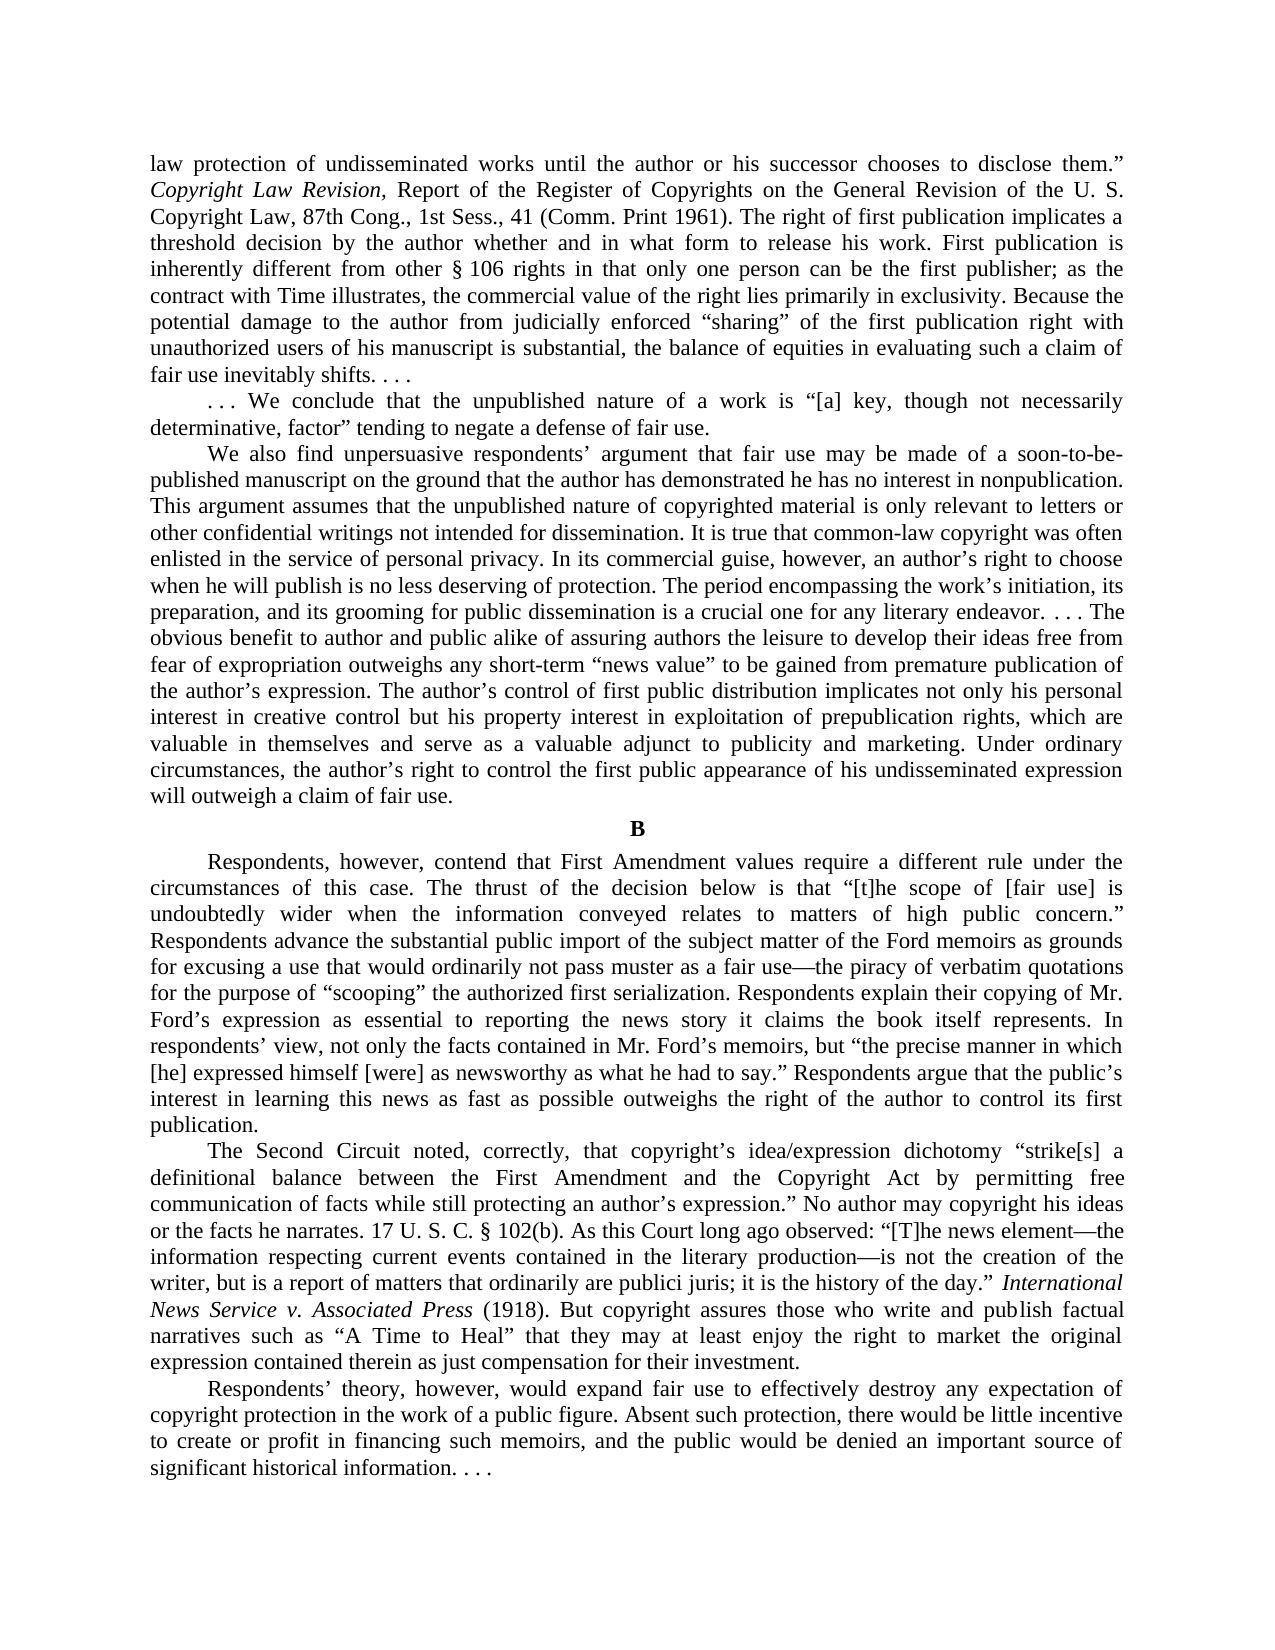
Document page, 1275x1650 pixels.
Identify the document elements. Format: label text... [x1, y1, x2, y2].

text law protection of undisseminated works until the author or his successor chooses to disclose them.” Copyright Law Revision, Report of the Register of Copyrights on the General Revision of the U. S. Copyright Law, 87th Cong., 1st Sess., 41 (Comm. Print 1961). The right of first publication implicates a threshold decision by the author whether and in what form to release his work. First publication is inherently different from other § 106 rights in that only one person can be the first publisher; as the contract with Time illustrates, the commercial value of the right lies primarily in exclusivity. Because the potential damage to the author from judicially enforced “sharing” of the first publication right with unauthorized users of his manuscript is substantial, the balance of equities in evaluating such a claim of fair use inevitably shifts. . . . [150, 150, 1125, 387]
text The Second Circuit noted, correctly, that copyright’s idea/expression dichotomy “strike[s] a definitional balance between the First Amendment and the Copyright Act by per­mit­ting free communication of facts while still protecting an author’s expression.” No author may copyright his ideas or the facts he narrates. 17 U. S. C. § 102(b). As this Court long ago observed: “[T]he news element—the information respecting current events con­tained in the literary production—is not the creation of the writer, but is a report of matters that ordinarily are publici juris; it is the history of the day.” International News Service v. Assoc­i­ated Press (1918). But copyright assures those who write and pub­lish factual narratives such as “A Time to Heal” that they may at least enjoy the right to market the original expression contained therein as just compensation for their investment. [150, 1138, 1125, 1375]
text We also find unpersuasive respondents’ argument that fair use may be made of a soon-to-be-published manuscript on the ground that the author has demonstrated he has no interest in nonpublication. This argument assumes that the unpublished nature of copyrighted material is only relevant to letters or other confidential writings not intended for dissemination. It is true that common-law copyright was often enlisted in the service of personal privacy. In its commercial guise, however, an author’s right to choose when he will publish is no less deserving of protection. The period encompassing the work’s initiation, its preparation, and its grooming for public dissemination is a crucial one for any literary endeavor. . . . The obvious benefit to author and public alike of assuring authors the leisure to develop their ideas free from fear of expropriation outweighs any short-term “news value” to be gained from premature publication of the author’s expression. The author’s control of first public distribution implicates not only his personal interest in creative control but his property interest in exploitation of prepublication rights, which are valuable in themselves and serve as a valuable adjunct to publicity and marketing. Under ordinary circumstances, the author’s right to control the first public appearance of his undisseminated expression will outweigh a claim of fair use. [150, 440, 1125, 809]
text B [150, 815, 1125, 841]
text . . . We conclude that the unpublished nature of a work is “[a] key, though not necessarily determinative, factor” tending to negate a defense of fair use. [150, 387, 1125, 440]
text Respondents, however, contend that First Amendment values require a different rule under the circumstances of this case. The thrust of the decision below is that “[t]he scope of [fair use] is undoubtedly wider when the information conveyed relates to matters of high public concern.” Respondents advance the substantial public import of the subject matter of the Ford memoirs as grounds for excusing a use that would ordinarily not pass muster as a fair use—the piracy of verbatim quotations for the purpose of “scooping” the authorized first serialization. Respondents explain their copying of Mr. Ford’s expression as essential to reporting the news story it claims the book itself represents. In respondents’ view, not only the facts contained in Mr. Ford’s memoirs, but “the precise manner in which [he] expressed himself [were] as newsworthy as what he had to say.” Respondents argue that the public’s interest in learning this news as fast as possible outweighs the right of the author to control its first publication. [150, 848, 1125, 1138]
text Respondents’ theory, however, would expand fair use to effectively destroy any expectation of copyright protection in the work of a public figure. Absent such protection, there would be little incentive to create or profit in financing such memoirs, and the public would be denied an important source of significant historical information. . . . [150, 1375, 1125, 1480]
